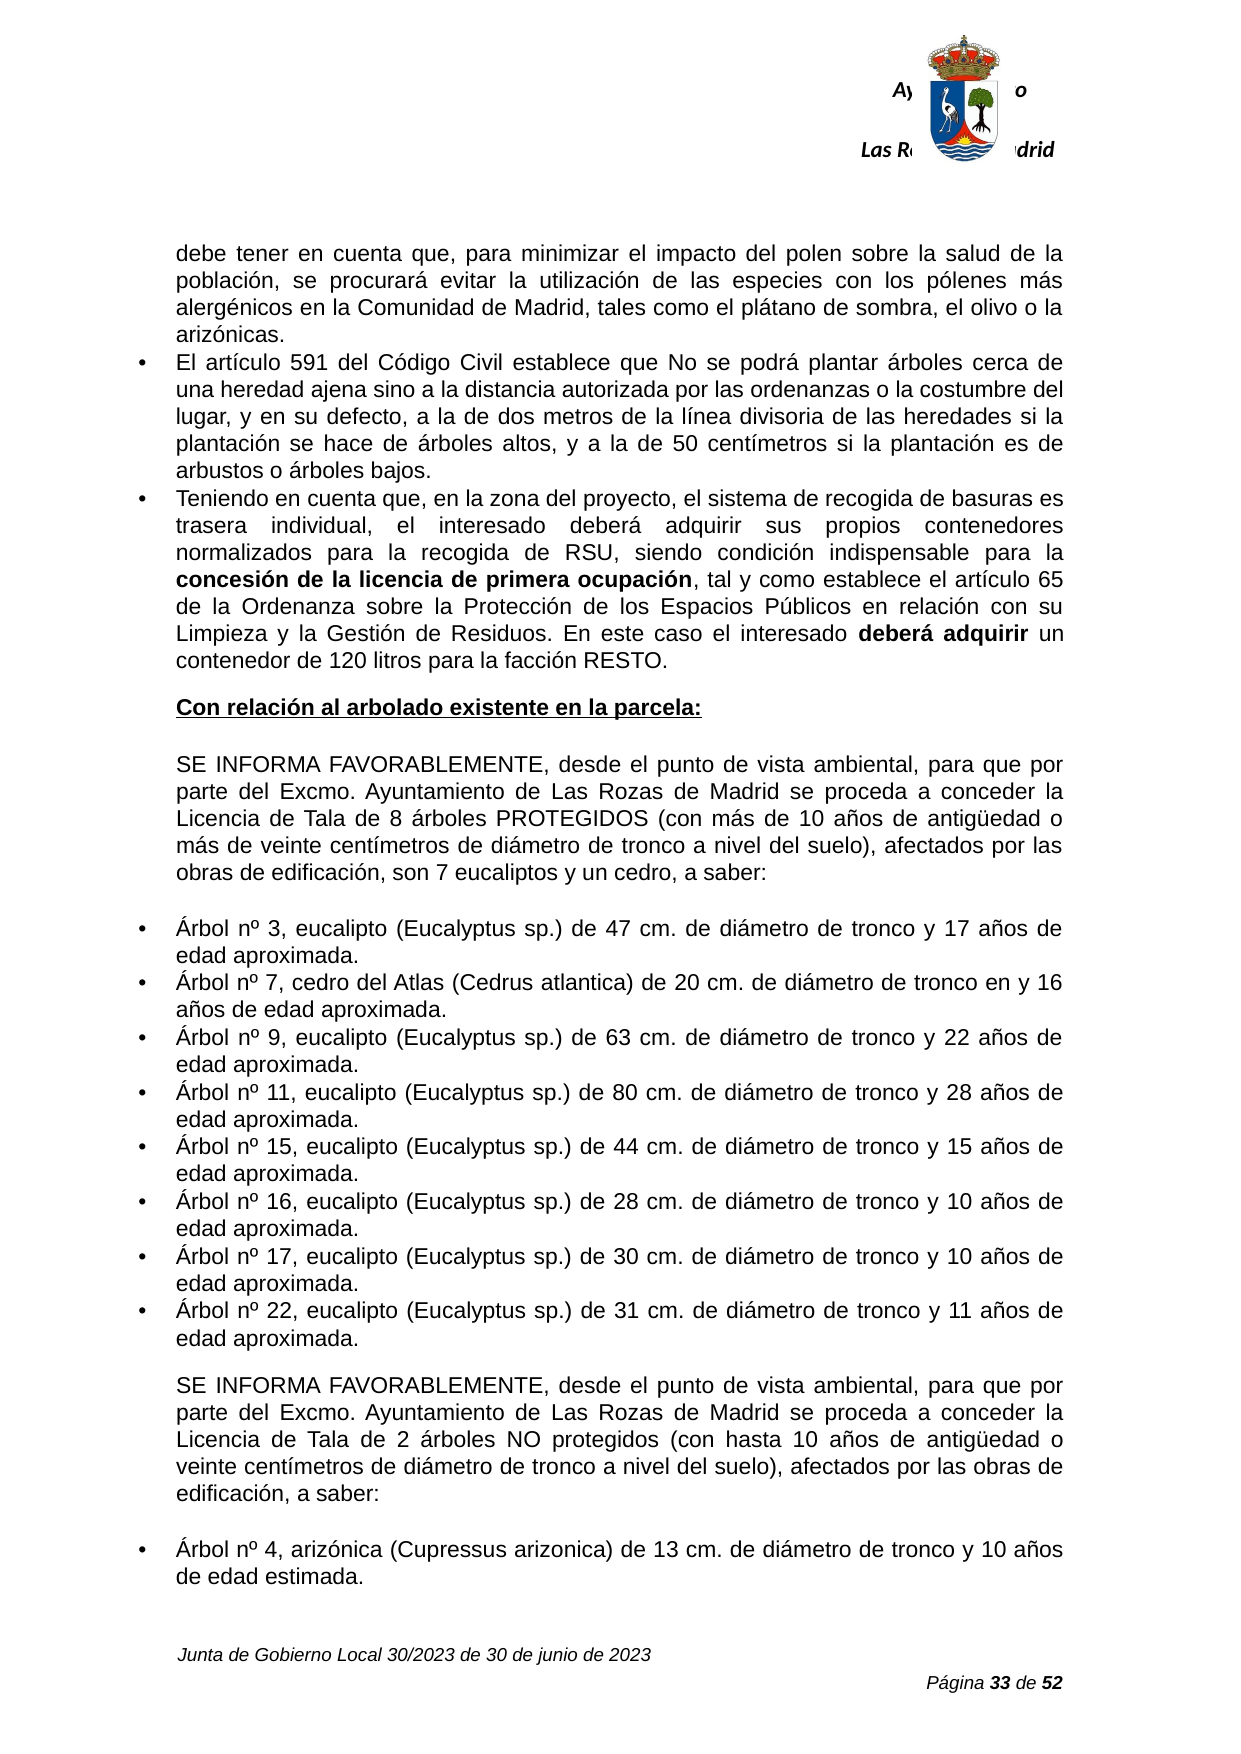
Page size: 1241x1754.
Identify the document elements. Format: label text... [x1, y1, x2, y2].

list Árbol nº 11, eucalipto (Eucalyptus sp.) de 80 cm. de diámetro de tronco y 28 años de edad aproximada. [138, 1079, 1064, 1132]
list Árbol nº 7, cedro del Atlas (Cedrus atlantica) de 20 cm. de diámetro de tronco en y 16 años de edad aproximada. [138, 969, 1064, 1023]
list Teniendo en cuenta que, en la zona del proyecto, el sistema de recogida de basuras es trasera individual, el interesado deberá adquirir sus propios contenedores normalizados para la recogida de RSU, siendo condición indispensable para la concesión de la licencia de primera ocupación, tal y como establece el artículo 65 de la Ordenanza sobre la Protección de los Espacios Públicos en relación con su Limpieza y la Gestión de Residuos. En este caso el interesado deberá adquirir un contenedor de 120 litros para la facción RESTO. [138, 484, 1064, 673]
text Con relación al arbolado existente en la parcela: [176, 694, 1006, 721]
list debe tener en cuenta que, para minimizar el impacto del polen sobre la salud de la población, se procurará evitar la utilización de las especies con los pólenes más alergénicos en la Comunidad de Madrid, tales como el plátano de sombra, el olivo o la arizónicas. [138, 240, 1064, 347]
list Árbol nº 15, eucalipto (Eucalyptus sp.) de 44 cm. de diámetro de tronco y 15 años de edad aproximada. [138, 1133, 1064, 1187]
text SE INFORMA FAVORABLEMENTE, desde el punto de vista ambiental, para que por parte del Excmo. Ayuntamiento de Las Rozas de Madrid se proceda a conceder la Licencia de Tala de 8 árboles PROTEGIDOS (con más de 10 años de antigüedad o más de veinte centímetros de diámetro de tronco a nivel del suelo), afectados por las obras de edificación, son 7 eucaliptos y un cedro, a saber: [176, 751, 1064, 885]
list Árbol nº 4, arizónica (Cupressus arizonica) de 13 cm. de diámetro de tronco y 10 años de edad estimada. [138, 1536, 1064, 1589]
list Árbol nº 16, eucalipto (Eucalyptus sp.) de 28 cm. de diámetro de tronco y 10 años de edad aproximada. [138, 1188, 1064, 1241]
list Árbol nº 3, eucalipto (Eucalyptus sp.) de 47 cm. de diámetro de tronco y 17 años de edad aproximada. [138, 914, 1064, 968]
list Árbol nº 9, eucalipto (Eucalyptus sp.) de 63 cm. de diámetro de tronco y 22 años de edad aproximada. [138, 1024, 1064, 1077]
list Árbol nº 17, eucalipto (Eucalyptus sp.) de 30 cm. de diámetro de tronco y 10 años de edad aproximada. [138, 1243, 1064, 1296]
text SE INFORMA FAVORABLEMENTE, desde el punto de vista ambiental, para que por parte del Excmo. Ayuntamiento de Las Rozas de Madrid se proceda a conceder la Licencia de Tala de 2 árboles NO protegidos (con hasta 10 años de antigüedad o veinte centímetros de diámetro de tronco a nivel del suelo), afectados por las obras de edificación, a saber: [176, 1372, 1064, 1506]
list El artículo 591 del Código Civil establece que No se podrá plantar árboles cerca de una heredad ajena sino a la distancia autorizada por las ordenanzas o la costumbre del lugar, y en su defecto, a la de dos metros de la línea divisoria de las heredades si la plantación se hace de árboles altos, y a la de 50 centímetros si la plantación es de arbustos o árboles bajos. [138, 349, 1064, 483]
list Árbol nº 22, eucalipto (Eucalyptus sp.) de 31 cm. de diámetro de tronco y 11 años de edad aproximada. [138, 1297, 1064, 1351]
